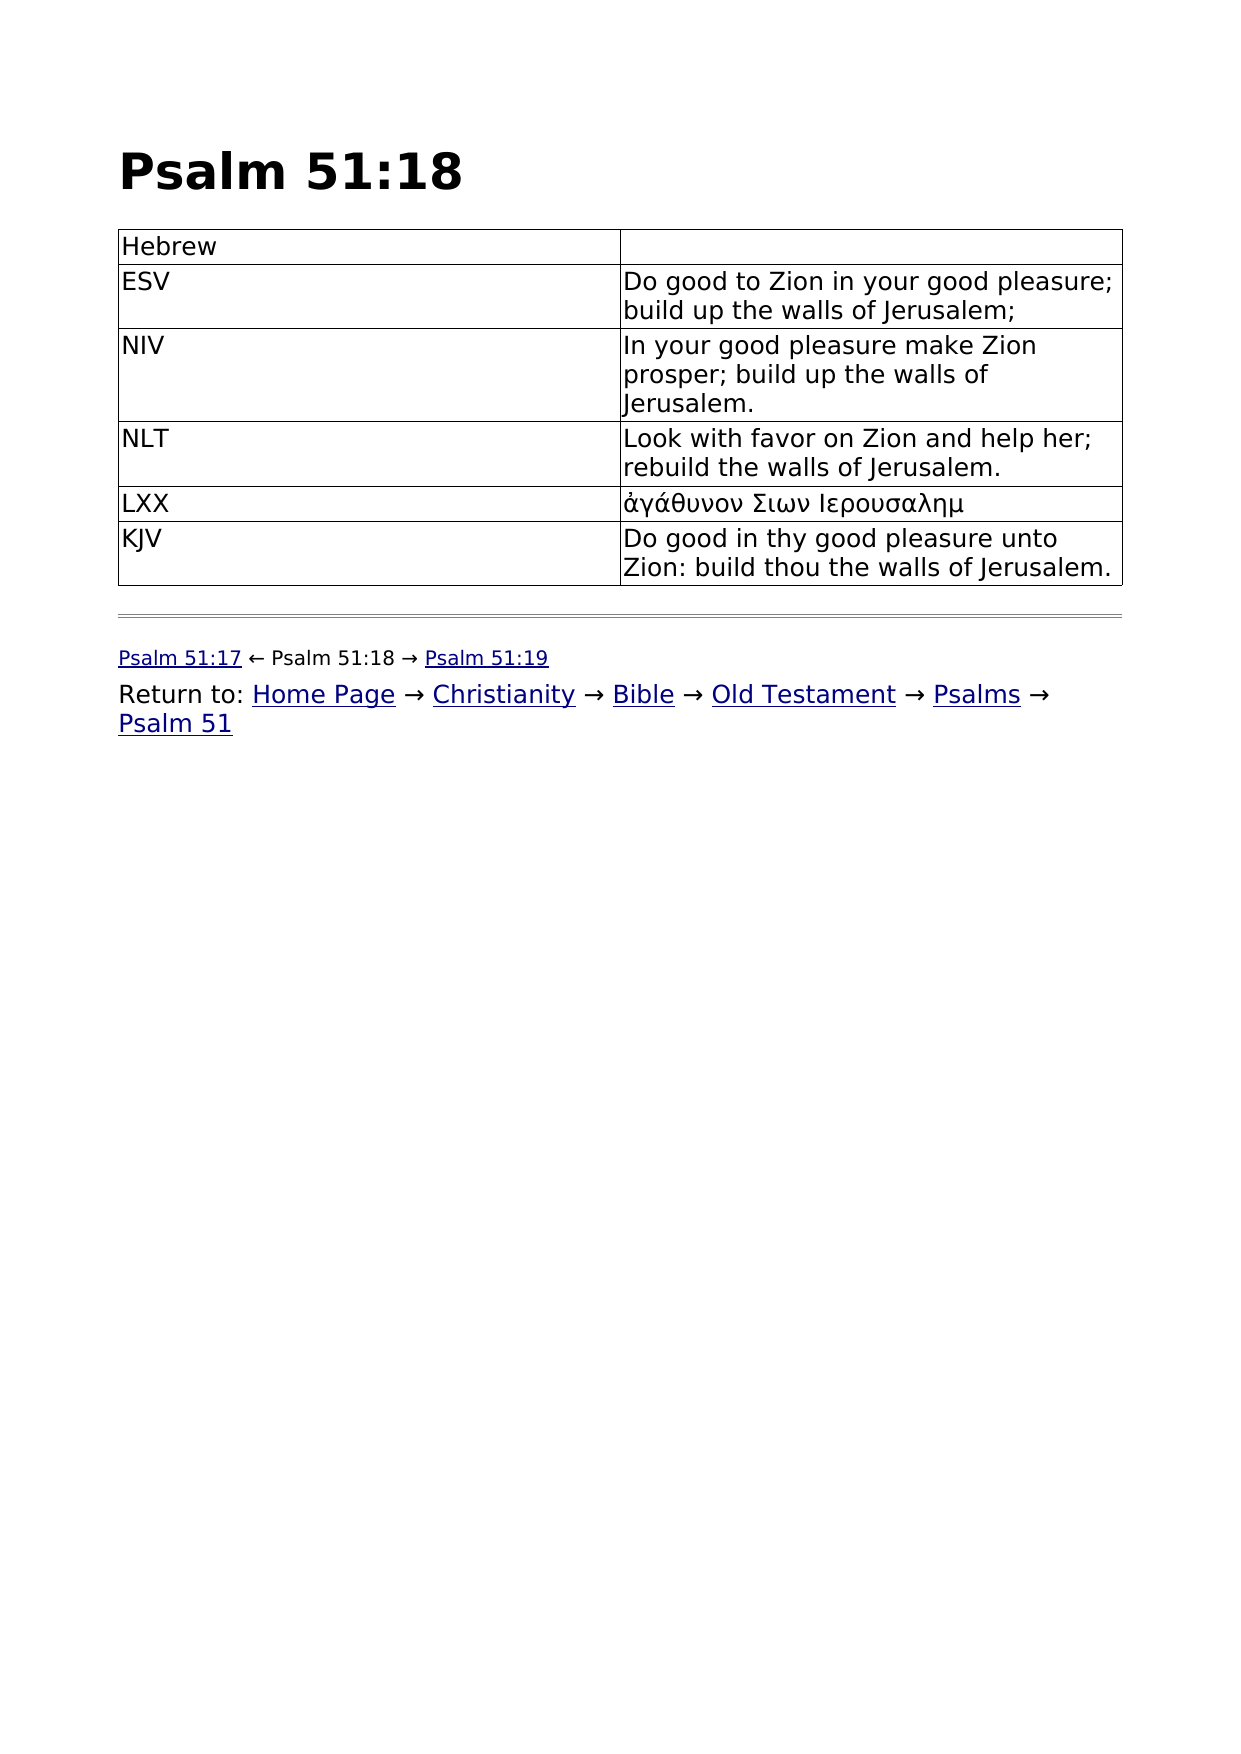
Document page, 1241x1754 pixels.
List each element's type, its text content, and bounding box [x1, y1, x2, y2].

table_cell Look with favor on Zion and help her; rebuild the walls of Jerusalem. [621, 422, 1122, 486]
table_cell KJV [119, 522, 620, 585]
text Psalm 51:17 ← Psalm 51:18 → Psalm 51:19 [118, 646, 1122, 680]
text Return to: Home Page → Christianity → Bible → Old Testament → Psalms → Psalm 51 [118, 680, 1122, 739]
subtitle Psalm 51:18 [118, 143, 1122, 201]
table_cell NLT [119, 422, 620, 486]
table_cell ESV [119, 265, 620, 328]
table_header [621, 230, 1122, 264]
table_cell LXX [119, 487, 620, 521]
table_cell Do good to Zion in your good pleasure; build up the walls of Jerusalem; [621, 265, 1122, 328]
table_cell ἀγάθυνον Σιων Ιερουσαλημ [621, 487, 1122, 521]
table_cell NIV [119, 329, 620, 421]
table_cell Do good in thy good pleasure unto Zion: build thou the walls of Jerusalem. [621, 522, 1122, 585]
table_header Hebrew [119, 230, 620, 264]
table_cell In your good pleasure make Zion prosper; build up the walls of Jerusalem. [621, 329, 1122, 421]
